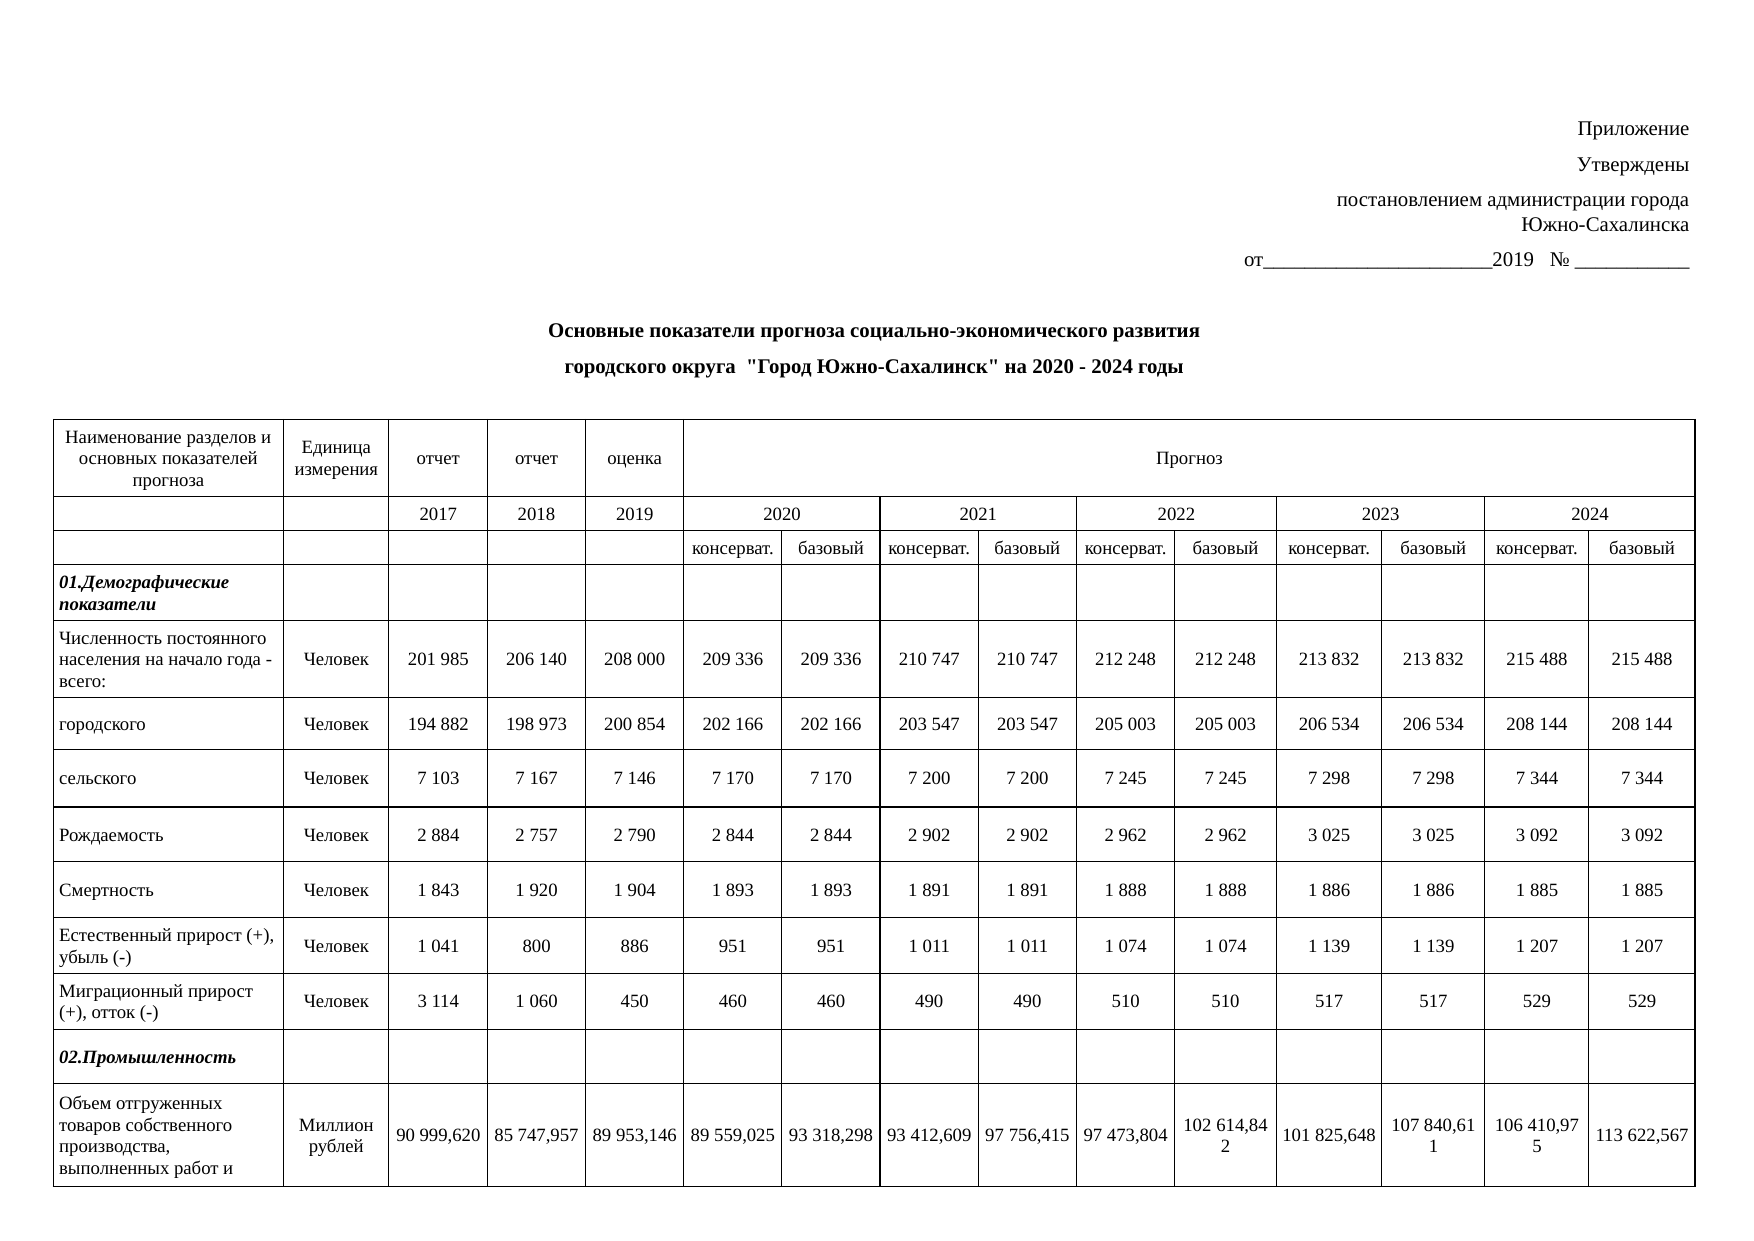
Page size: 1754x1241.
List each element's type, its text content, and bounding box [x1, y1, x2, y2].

table_cell 7 344 [1485, 750, 1588, 806]
table_header [487, 111, 585, 146]
table_cell [880, 146, 978, 182]
table_cell 97 473,804 [1077, 1084, 1174, 1186]
table_cell [782, 565, 879, 620]
table_cell 3 114 [389, 974, 487, 1028]
table_cell Объем отгруженных товаров собственного производства, выполненных работ и [54, 1084, 283, 1186]
table_cell [1076, 182, 1174, 241]
table_cell 2024 [1485, 497, 1694, 530]
table_cell [1382, 383, 1484, 419]
table_cell [389, 565, 487, 620]
table_cell [978, 241, 1076, 277]
table_cell [1485, 1030, 1588, 1083]
table_cell 93 318,298 [782, 1084, 879, 1186]
table_cell [684, 1030, 781, 1083]
table_cell [1589, 1030, 1694, 1083]
table_cell [1076, 277, 1174, 312]
table_cell [389, 1030, 487, 1083]
table_cell [487, 241, 585, 277]
table_cell 2020 [684, 497, 879, 530]
table_cell [284, 497, 388, 530]
table_cell 1 074 [1175, 918, 1276, 973]
table_cell Миллион рублей [284, 1084, 388, 1186]
table_cell [978, 182, 1076, 241]
table_header [53, 111, 283, 146]
table_cell [1175, 1030, 1276, 1083]
table_cell 490 [979, 974, 1076, 1028]
table_cell [284, 531, 388, 564]
table_header [1076, 111, 1174, 146]
table_cell Миграционный прирост (+), отток (-) [54, 974, 283, 1028]
table_cell сельского [54, 750, 283, 806]
table_cell 517 [1382, 974, 1484, 1028]
table_cell [487, 383, 585, 419]
table_cell [1076, 383, 1174, 419]
table_cell [284, 1030, 388, 1083]
table_cell 7 200 [979, 750, 1076, 806]
table_cell 2023 [1277, 497, 1484, 530]
table_cell 215 488 [1589, 621, 1694, 697]
table_cell 460 [782, 974, 879, 1028]
table_cell [283, 241, 389, 277]
table_cell [1589, 383, 1695, 419]
table_cell [488, 565, 585, 620]
table_cell [1485, 383, 1589, 419]
table_cell 215 488 [1485, 621, 1588, 697]
table_cell консерват. [881, 531, 978, 564]
table_cell 206 140 [488, 621, 585, 697]
table_cell [53, 182, 283, 241]
table_cell 93 412,609 [881, 1084, 978, 1186]
table_cell 1 060 [488, 974, 585, 1028]
table_cell Смертность [54, 862, 283, 917]
table_cell [585, 182, 683, 241]
table_cell [684, 146, 782, 182]
table_cell [880, 383, 978, 419]
table_cell Единица измерения [284, 420, 388, 496]
table_cell 212 248 [1175, 621, 1276, 697]
table_cell [1485, 565, 1588, 620]
table_cell 7 298 [1277, 750, 1381, 806]
table_cell Наименование разделов и основных показателей прогноза [54, 420, 283, 496]
table_cell постановлением администрации города Южно-Сахалинска [1175, 182, 1695, 241]
table_cell [1175, 565, 1276, 620]
table_cell [53, 146, 283, 182]
table_cell 1 893 [782, 862, 879, 917]
table_header [782, 111, 880, 146]
table_cell 7 170 [782, 750, 879, 806]
table_cell [389, 182, 487, 241]
table_cell 97 756,415 [979, 1084, 1076, 1186]
table_cell 2 844 [782, 808, 879, 861]
table_cell [488, 1030, 585, 1083]
table_cell 1 904 [586, 862, 683, 917]
table_cell 1 139 [1382, 918, 1484, 973]
table_cell 1 207 [1589, 918, 1694, 973]
table_cell 208 144 [1589, 698, 1694, 748]
table_cell консерват. [1277, 531, 1381, 564]
table_cell 2017 [389, 497, 487, 530]
table_cell [782, 277, 880, 312]
table_cell [53, 241, 283, 277]
table_cell 2018 [488, 497, 585, 530]
table_cell 460 [684, 974, 781, 1028]
table_cell [389, 146, 487, 182]
table_header [1276, 111, 1382, 146]
table_cell Основные показатели прогноза социально-экономического развития [53, 312, 1695, 348]
table_cell 450 [586, 974, 683, 1028]
table_cell городского [54, 698, 283, 748]
table_cell [54, 531, 283, 564]
table_cell 1 074 [1077, 918, 1174, 973]
table_cell 7 245 [1077, 750, 1174, 806]
table_cell 2 902 [881, 808, 978, 861]
table_cell Рождаемость [54, 808, 283, 861]
table_cell [782, 182, 880, 241]
table_cell 2 962 [1077, 808, 1174, 861]
table_cell [1589, 277, 1695, 312]
table_cell [1276, 146, 1382, 182]
table_cell 89 953,146 [586, 1084, 683, 1186]
table_cell [1485, 277, 1589, 312]
table_cell 1 888 [1175, 862, 1276, 917]
table_cell базовый [1175, 531, 1276, 564]
table_cell [1277, 565, 1381, 620]
table_cell 7 200 [881, 750, 978, 806]
table_cell 201 985 [389, 621, 487, 697]
table_cell оценка [586, 420, 683, 496]
table_cell [283, 277, 389, 312]
table_cell [389, 277, 487, 312]
table_cell 106 410,975 [1485, 1084, 1588, 1186]
table_cell Человек [284, 621, 388, 697]
table_header [283, 111, 389, 146]
table_cell консерват. [1077, 531, 1174, 564]
table_cell Человек [284, 862, 388, 917]
table_cell [586, 1030, 683, 1083]
table_cell 89 559,025 [684, 1084, 781, 1186]
table_cell 200 854 [586, 698, 683, 748]
table_cell 510 [1077, 974, 1174, 1028]
table_cell Прогноз [684, 420, 1694, 496]
table_cell [979, 565, 1076, 620]
table_cell [488, 531, 585, 564]
table_cell 101 825,648 [1277, 1084, 1381, 1186]
table_cell [978, 383, 1076, 419]
table_cell базовый [1589, 531, 1694, 564]
table_cell от______________________2019 № ___________ [1175, 241, 1695, 277]
table_cell [1175, 146, 1276, 182]
table_cell [880, 241, 978, 277]
table_cell 529 [1485, 974, 1588, 1028]
table_cell [1076, 241, 1174, 277]
table_cell 107 840,611 [1382, 1084, 1484, 1186]
table_cell 800 [488, 918, 585, 973]
table_cell 206 534 [1382, 698, 1484, 748]
table_cell 1 139 [1277, 918, 1381, 973]
table_cell [979, 1030, 1076, 1083]
table_cell [585, 146, 683, 182]
table_cell [684, 277, 782, 312]
table_cell [54, 497, 283, 530]
table_cell 210 747 [979, 621, 1076, 697]
table_cell Человек [284, 918, 388, 973]
table_cell 3 025 [1277, 808, 1381, 861]
table_cell 198 973 [488, 698, 585, 748]
table_cell 529 [1589, 974, 1694, 1028]
table_cell 202 166 [684, 698, 781, 748]
table_cell базовый [782, 531, 879, 564]
table_cell 213 832 [1382, 621, 1484, 697]
table_cell 206 534 [1277, 698, 1381, 748]
table_cell [1589, 565, 1694, 620]
table_cell [283, 383, 389, 419]
table_cell 202 166 [782, 698, 879, 748]
table_cell [53, 277, 283, 312]
table_cell 113 622,567 [1589, 1084, 1694, 1186]
table_cell городского округа "Город Южно-Сахалинск" на 2020 - 2024 годы [53, 348, 1695, 383]
table_cell 1 011 [881, 918, 978, 973]
table_cell 1 843 [389, 862, 487, 917]
table_cell 1 885 [1589, 862, 1694, 917]
table_cell 7 103 [389, 750, 487, 806]
table_cell [782, 383, 880, 419]
table_cell 2 884 [389, 808, 487, 861]
table_cell 7 298 [1382, 750, 1484, 806]
table_cell 203 547 [881, 698, 978, 748]
table_cell 510 [1175, 974, 1276, 1028]
table_cell [283, 146, 389, 182]
table_cell 3 092 [1589, 808, 1694, 861]
table_cell консерват. [684, 531, 781, 564]
table_cell отчет [488, 420, 585, 496]
table_cell базовый [979, 531, 1076, 564]
table_cell [585, 383, 683, 419]
table_cell [53, 383, 283, 419]
table_cell 951 [782, 918, 879, 973]
table_cell [782, 1030, 879, 1083]
table_cell 886 [586, 918, 683, 973]
table_cell 1 041 [389, 918, 487, 973]
table_cell [284, 565, 388, 620]
table_header [978, 111, 1076, 146]
table_cell [978, 277, 1076, 312]
table_cell 194 882 [389, 698, 487, 748]
table_cell Человек [284, 974, 388, 1028]
table_cell [782, 241, 880, 277]
table_cell 212 248 [1077, 621, 1174, 697]
table_cell [487, 182, 585, 241]
table_cell [586, 531, 683, 564]
table_cell [880, 182, 978, 241]
table_cell 1 011 [979, 918, 1076, 973]
table_cell 1 207 [1485, 918, 1588, 973]
table_cell 3 025 [1382, 808, 1484, 861]
table_cell 2021 [881, 497, 1076, 530]
table_cell 85 747,957 [488, 1084, 585, 1186]
table_cell [586, 565, 683, 620]
table_cell 102 614,842 [1175, 1084, 1276, 1186]
table_cell [1077, 565, 1174, 620]
table_cell 490 [881, 974, 978, 1028]
table_cell 2022 [1077, 497, 1276, 530]
table_cell 2 844 [684, 808, 781, 861]
table_cell 210 747 [881, 621, 978, 697]
table_cell 2 902 [979, 808, 1076, 861]
table_cell 90 999,620 [389, 1084, 487, 1186]
table_header [684, 111, 782, 146]
table_header [880, 111, 978, 146]
table_cell 7 344 [1589, 750, 1694, 806]
table_cell 7 146 [586, 750, 683, 806]
table_cell базовый [1382, 531, 1484, 564]
table_cell 213 832 [1277, 621, 1381, 697]
table_cell [881, 565, 978, 620]
table_cell [881, 1030, 978, 1083]
table_cell 2 757 [488, 808, 585, 861]
table_cell 3 092 [1485, 808, 1588, 861]
table_cell 1 886 [1382, 862, 1484, 917]
table_cell [1382, 277, 1484, 312]
table_cell Утверждены [1382, 146, 1695, 182]
table_cell Человек [284, 750, 388, 806]
table_cell Численность постоянного населения на начало года - всего: [54, 621, 283, 697]
table_cell 205 003 [1175, 698, 1276, 748]
table_cell [389, 383, 487, 419]
table_cell [1175, 383, 1276, 419]
table_cell 1 891 [979, 862, 1076, 917]
table_cell [389, 241, 487, 277]
table_cell 1 888 [1077, 862, 1174, 917]
table_cell Человек [284, 808, 388, 861]
table_cell 517 [1277, 974, 1381, 1028]
table_cell 1 893 [684, 862, 781, 917]
table_cell Естественный прирост (+), убыль (-) [54, 918, 283, 973]
table_cell [880, 277, 978, 312]
table_header [389, 111, 487, 146]
table_cell 1 891 [881, 862, 978, 917]
table_cell 7 245 [1175, 750, 1276, 806]
table_cell [1276, 277, 1382, 312]
table_cell Человек [284, 698, 388, 748]
table_cell консерват. [1485, 531, 1588, 564]
table_cell отчет [389, 420, 487, 496]
table_cell 1 885 [1485, 862, 1588, 917]
table_cell [585, 241, 683, 277]
table_cell [978, 146, 1076, 182]
table_cell [684, 241, 782, 277]
table_cell 1 886 [1277, 862, 1381, 917]
table_cell [389, 531, 487, 564]
table_header [585, 111, 683, 146]
table_cell [1175, 277, 1276, 312]
table_cell [585, 277, 683, 312]
table_cell 2 790 [586, 808, 683, 861]
table_cell [487, 277, 585, 312]
table_cell 7 167 [488, 750, 585, 806]
table_cell [684, 383, 782, 419]
table_cell 7 170 [684, 750, 781, 806]
table_cell [1276, 383, 1382, 419]
table_cell [487, 146, 585, 182]
table_cell 209 336 [782, 621, 879, 697]
table_cell 02.Промышленность [54, 1030, 283, 1083]
table_cell 208 000 [586, 621, 683, 697]
table_cell 1 920 [488, 862, 585, 917]
table_cell 01.Демографические показатели [54, 565, 283, 620]
table_cell [1277, 1030, 1381, 1083]
table_cell 951 [684, 918, 781, 973]
table_cell [782, 146, 880, 182]
table_header Приложение [1382, 111, 1695, 146]
table_cell [1382, 1030, 1484, 1083]
table_cell 205 003 [1077, 698, 1174, 748]
table_cell [1077, 1030, 1174, 1083]
table_cell 203 547 [979, 698, 1076, 748]
table_cell [1382, 565, 1484, 620]
table_cell [283, 182, 389, 241]
table_cell 2019 [586, 497, 683, 530]
table_cell 208 144 [1485, 698, 1588, 748]
table_cell 209 336 [684, 621, 781, 697]
table_header [1175, 111, 1276, 146]
table_cell [1076, 146, 1174, 182]
table_cell 2 962 [1175, 808, 1276, 861]
table_cell [684, 182, 782, 241]
table_cell [684, 565, 781, 620]
